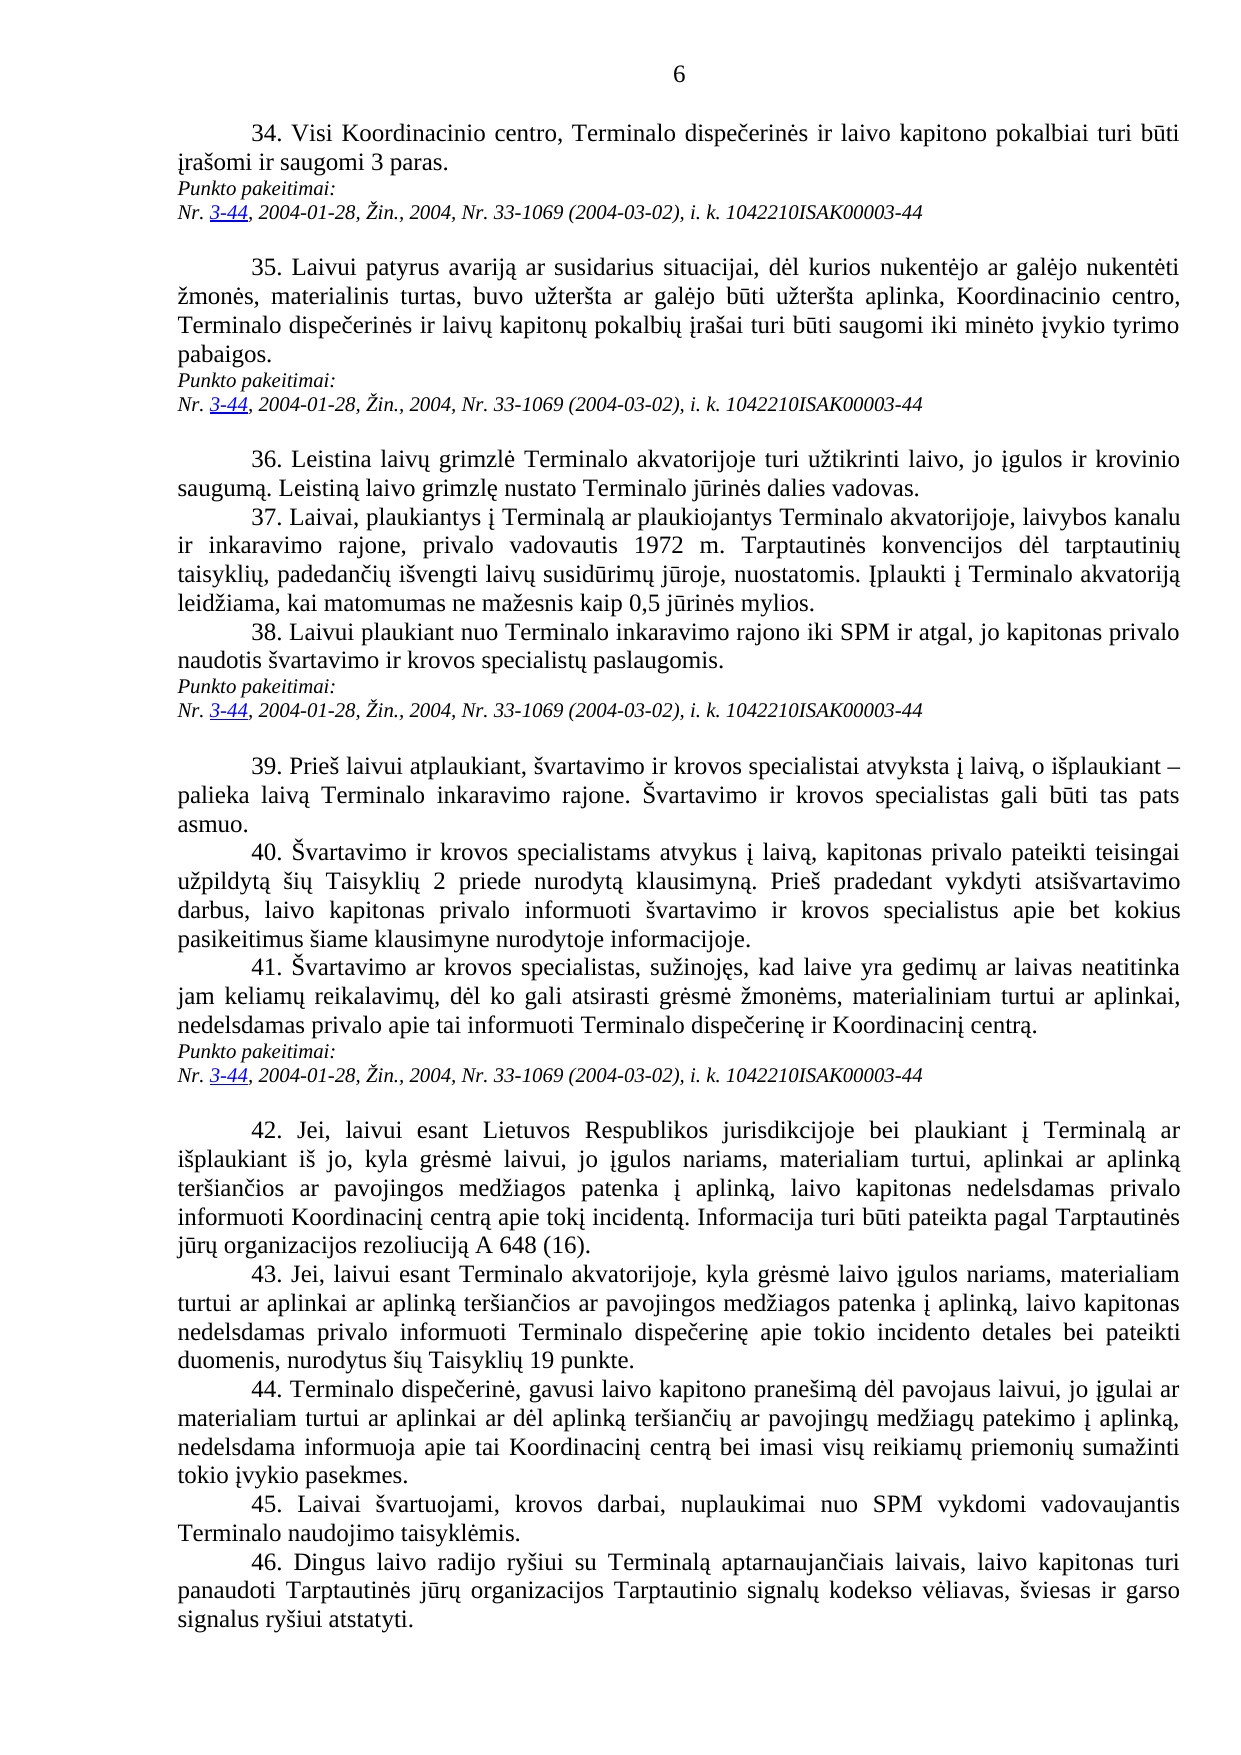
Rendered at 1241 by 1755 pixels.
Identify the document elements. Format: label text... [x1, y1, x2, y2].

text 35. Laivui patyrus avariją ar susidarius situacijai, dėl kurios nukentėjo ar galėjo nukentėti žmonės, materialinis turtas, buvo užteršta ar galėjo būti užteršta aplinka, Koordinacinio centro, Terminalo dispečerinės ir laivų kapitonų pokalbių įrašai turi būti saugomi iki minėto įvykio tyrimo pabaigos. [177, 252, 1181, 367]
text 36. Leistina laivų grimzlė Terminalo akvatorijoje turi užtikrinti laivo, jo įgulos ir krovinio saugumą. Leistiną laivo grimzlę nustato Terminalo jūrinės dalies vadovas. [177, 444, 1181, 502]
text 45. Laivai švartuojami, krovos darbai, nuplaukimai nuo SPM vykdomi vadovaujantis Terminalo naudojimo taisyklėmis. [177, 1489, 1181, 1547]
text 41. Švartavimo ar krovos specialistas, sužinojęs, kad laive yra gedimų ar laivas neatitinka jam keliamų reikalavimų, dėl ko gali atsirasti grėsmė žmonėms, materialiniam turtui ar aplinkai, nedelsdamas privalo apie tai informuoti Terminalo dispečerinę ir Koordinacinį centrą. [177, 952, 1181, 1039]
text Nr. 3-44, 2004-01-28, Žin., 2004, Nr. 33-1069 (2004-03-02), i. k. 1042210ISAK00003-44 [177, 200, 1181, 224]
text 40. Švartavimo ir krovos specialistams atvykus į laivą, kapitonas privalo pateikti teisingai užpildytą šių Taisyklių 2 priede nurodytą klausimyną. Prieš pradedant vykdyti atsišvartavimo darbus, laivo kapitonas privalo informuoti švartavimo ir krovos specialistus apie bet kokius pasikeitimus šiame klausimyne nurodytoje informacijoje. [177, 837, 1181, 952]
text Punkto pakeitimai: [177, 674, 1181, 698]
text Punkto pakeitimai: [177, 1039, 1181, 1063]
text Punkto pakeitimai: [177, 176, 1181, 200]
text 46. Dingus laivo radijo ryšiui su Terminalą aptarnaujančiais laivais, laivo kapitonas turi panaudoti Tarptautinės jūrų organizacijos Tarptautinio signalų kodekso vėliavas, šviesas ir garso signalus ryšiui atstatyti. [177, 1547, 1181, 1633]
text Nr. 3-44, 2004-01-28, Žin., 2004, Nr. 33-1069 (2004-03-02), i. k. 1042210ISAK00003-44 [177, 392, 1181, 416]
text 34. Visi Koordinacinio centro, Terminalo dispečerinės ir laivo kapitono pokalbiai turi būti įrašomi ir saugomi 3 paras. [177, 118, 1181, 176]
text 39. Prieš laivui atplaukiant, švartavimo ir krovos specialistai atvyksta į laivą, o išplaukiant – palieka laivą Terminalo inkaravimo rajone. Švartavimo ir krovos specialistas gali būti tas pats asmuo. [177, 751, 1181, 837]
text 44. Terminalo dispečerinė, gavusi laivo kapitono pranešimą dėl pavojaus laivui, jo įgulai ar materialiam turtui ar aplinkai ar dėl aplinką teršiančių ar pavojingų medžiagų patekimo į aplinką, nedelsdama informuoja apie tai Koordinacinį centrą bei imasi visų reikiamų priemonių sumažinti tokio įvykio pasekmes. [177, 1374, 1181, 1489]
text 37. Laivai, plaukiantys į Terminalą ar plaukiojantys Terminalo akvatorijoje, laivybos kanalu ir inkaravimo rajone, privalo vadovautis 1972 m. Tarptautinės konvencijos dėl tarptautinių taisyklių, padedančių išvengti laivų susidūrimų jūroje, nuostatomis. Įplaukti į Terminalo akvatoriją leidžiama, kai matomumas ne mažesnis kaip 0,5 jūrinės mylios. [177, 502, 1181, 617]
text Nr. 3-44, 2004-01-28, Žin., 2004, Nr. 33-1069 (2004-03-02), i. k. 1042210ISAK00003-44 [177, 1063, 1181, 1087]
text Punkto pakeitimai: [177, 367, 1181, 392]
text 43. Jei, laivui esant Terminalo akvatorijoje, kyla grėsmė laivo įgulos nariams, materialiam turtui ar aplinkai ar aplinką teršiančios ar pavojingos medžiagos patenka į aplinką, laivo kapitonas nedelsdamas privalo informuoti Terminalo dispečerinę apie tokio incidento detales bei pateikti duomenis, nurodytus šių Taisyklių 19 punkte. [177, 1259, 1181, 1374]
text 42. Jei, laivui esant Lietuvos Respublikos jurisdikcijoje bei plaukiant į Terminalą ar išplaukiant iš jo, kyla grėsmė laivui, jo įgulos nariams, materialiam turtui, aplinkai ar aplinką teršiančios ar pavojingos medžiagos patenka į aplinką, laivo kapitonas nedelsdamas privalo informuoti Koordinacinį centrą apie tokį incidentą. Informacija turi būti pateikta pagal Tarptautinės jūrų organizacijos rezoliuciją A 648 (16). [177, 1116, 1181, 1259]
text Nr. 3-44, 2004-01-28, Žin., 2004, Nr. 33-1069 (2004-03-02), i. k. 1042210ISAK00003-44 [177, 698, 1181, 722]
text 38. Laivui plaukiant nuo Terminalo inkaravimo rajono iki SPM ir atgal, jo kapitonas privalo naudotis švartavimo ir krovos specialistų paslaugomis. [177, 617, 1181, 674]
